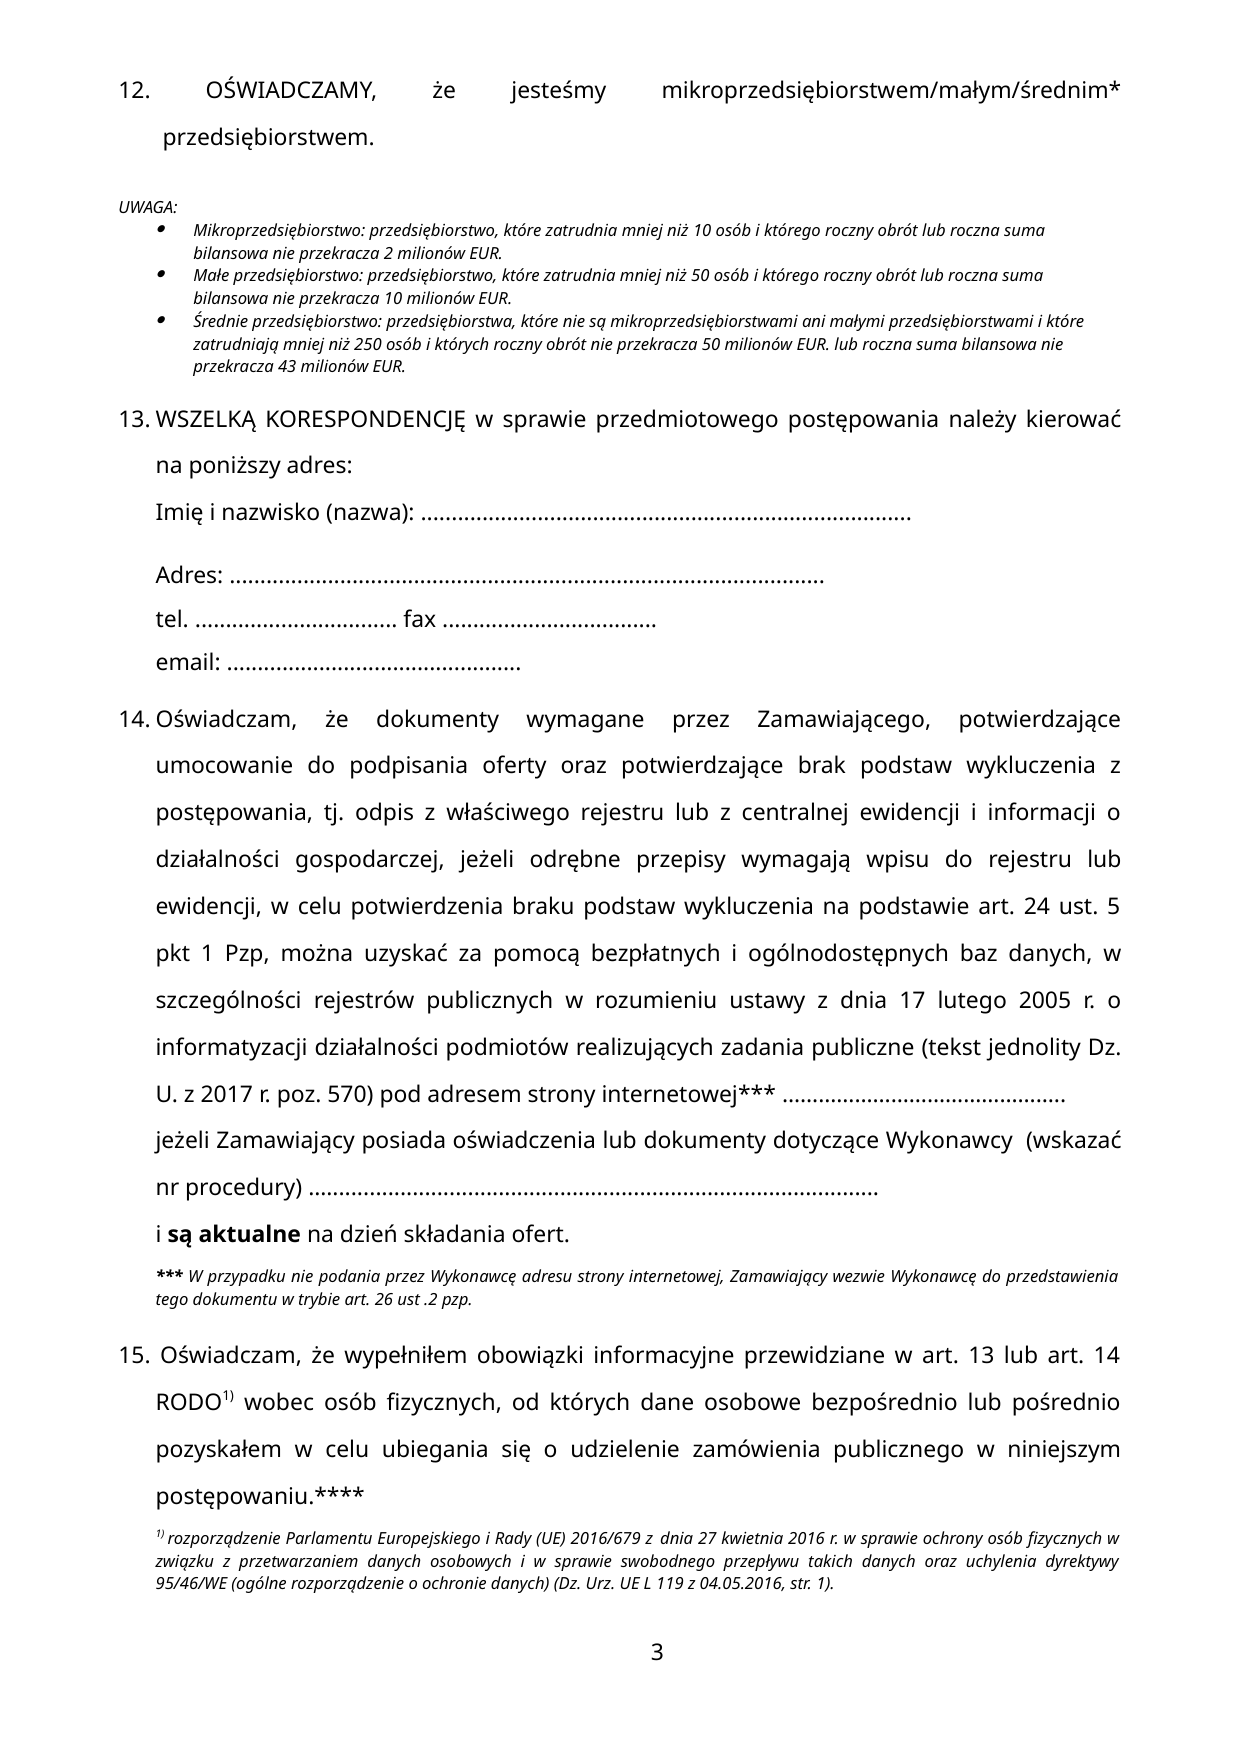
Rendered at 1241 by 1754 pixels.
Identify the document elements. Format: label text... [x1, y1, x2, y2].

list Średnie przedsiębiorstwo: przedsiębiorstwa, które nie są mikroprzedsiębiorstwami ani małymi przedsiębiorstwami i które zatrudniają mniej niż 250 osób i których roczny obrót nie przekracza 50 milionów EUR. lub roczna suma bilansowa nie przekracza 43 milionów EUR. [156, 309, 1122, 378]
text email: ................................................ [155, 646, 1122, 678]
text Imię i nazwisko (nazwa): ................................................................................ [155, 496, 1122, 528]
list Małe przedsiębiorstwo: przedsiębiorstwo, które zatrudnia mniej niż 50 osób i którego roczny obrót lub roczna suma bilansowa nie przekracza 10 milionów EUR. [156, 264, 1122, 309]
text 13. WSZELKĄ KORESPONDENCJĘ w sprawie przedmiotowego postępowania należy kierować na poniższy adres: [118, 403, 1122, 481]
text Adres: ................................................................................................. [155, 559, 1122, 590]
text jeżeli Zamawiający posiada oświadczenia lub dokumenty dotyczące Wykonawcy (wskazać nr procedury) ….......................................................................................... [118, 1124, 1122, 1203]
text i są aktualne na dzień składania ofert. [118, 1218, 1122, 1249]
text UWAGA: [118, 196, 1122, 219]
text *** W przypadku nie podania przez Wykonawcę adresu strony internetowej, Zamawiający wezwie Wykonawcę do przedstawienia tego dokumentu w trybie art. 26 ust .2 pzp. [155, 1265, 1122, 1311]
text 12. OŚWIADCZAMY, że jesteśmy mikroprzedsiębiorstwem/małym/średnim* przedsiębiorstwem. [118, 74, 1122, 152]
text tel. ................................. fax ................................... [155, 603, 1122, 634]
list Mikroprzedsiębiorstwo: przedsiębiorstwo, które zatrudnia mniej niż 10 osób i którego roczny obrót lub roczna suma bilansowa nie przekracza 2 milionów EUR. [156, 219, 1122, 264]
text 15. Oświadczam, że wypełniłem obowiązki informacyjne przewidziane w art. 13 lub art. 14 RODO1) wobec osób fizycznych, od których dane osobowe bezpośrednio lub pośrednio pozyskałem w celu ubiegania się o udzielenie zamówienia publicznego w niniejszym postępowaniu.**** [118, 1339, 1122, 1511]
list Oświadczam, że dokumenty wymagane przez Zamawiającego, potwierdzające umocowanie do podpisania oferty oraz potwierdzające brak podstaw wykluczenia z postępowania, tj. odpis z właściwego rejestru lub z centralnej ewidencji i informacji o działalności gospodarczej, jeżeli odrębne przepisy wymagają wpisu do rejestru lub ewidencji, w celu potwierdzenia braku podstaw wykluczenia na podstawie art. 24 ust. 5 pkt 1 Pzp, można uzyskać za pomocą bezpłatnych i ogólnodostępnych baz danych, w szczególności rejestrów publicznych w rozumieniu ustawy z dnia 17 lutego 2005 r. o informatyzacji działalności podmiotów realizujących zadania publiczne (tekst jednolity Dz. U. z 2017 r. poz. 570) pod adresem strony internetowej*** ……………………………………….. [118, 703, 1122, 1109]
text 1) rozporządzenie Parlamentu Europejskiego i Rady (UE) 2016/679 z dnia 27 kwietnia 2016 r. w sprawie ochrony osób fizycznych w związku z przetwarzaniem danych osobowych i w sprawie swobodnego przepływu takich danych oraz uchylenia dyrektywy 95/46/WE (ogólne rozporządzenie o ochronie danych) (Dz. Urz. UE L 119 z 04.05.2016, str. 1). [155, 1526, 1122, 1594]
